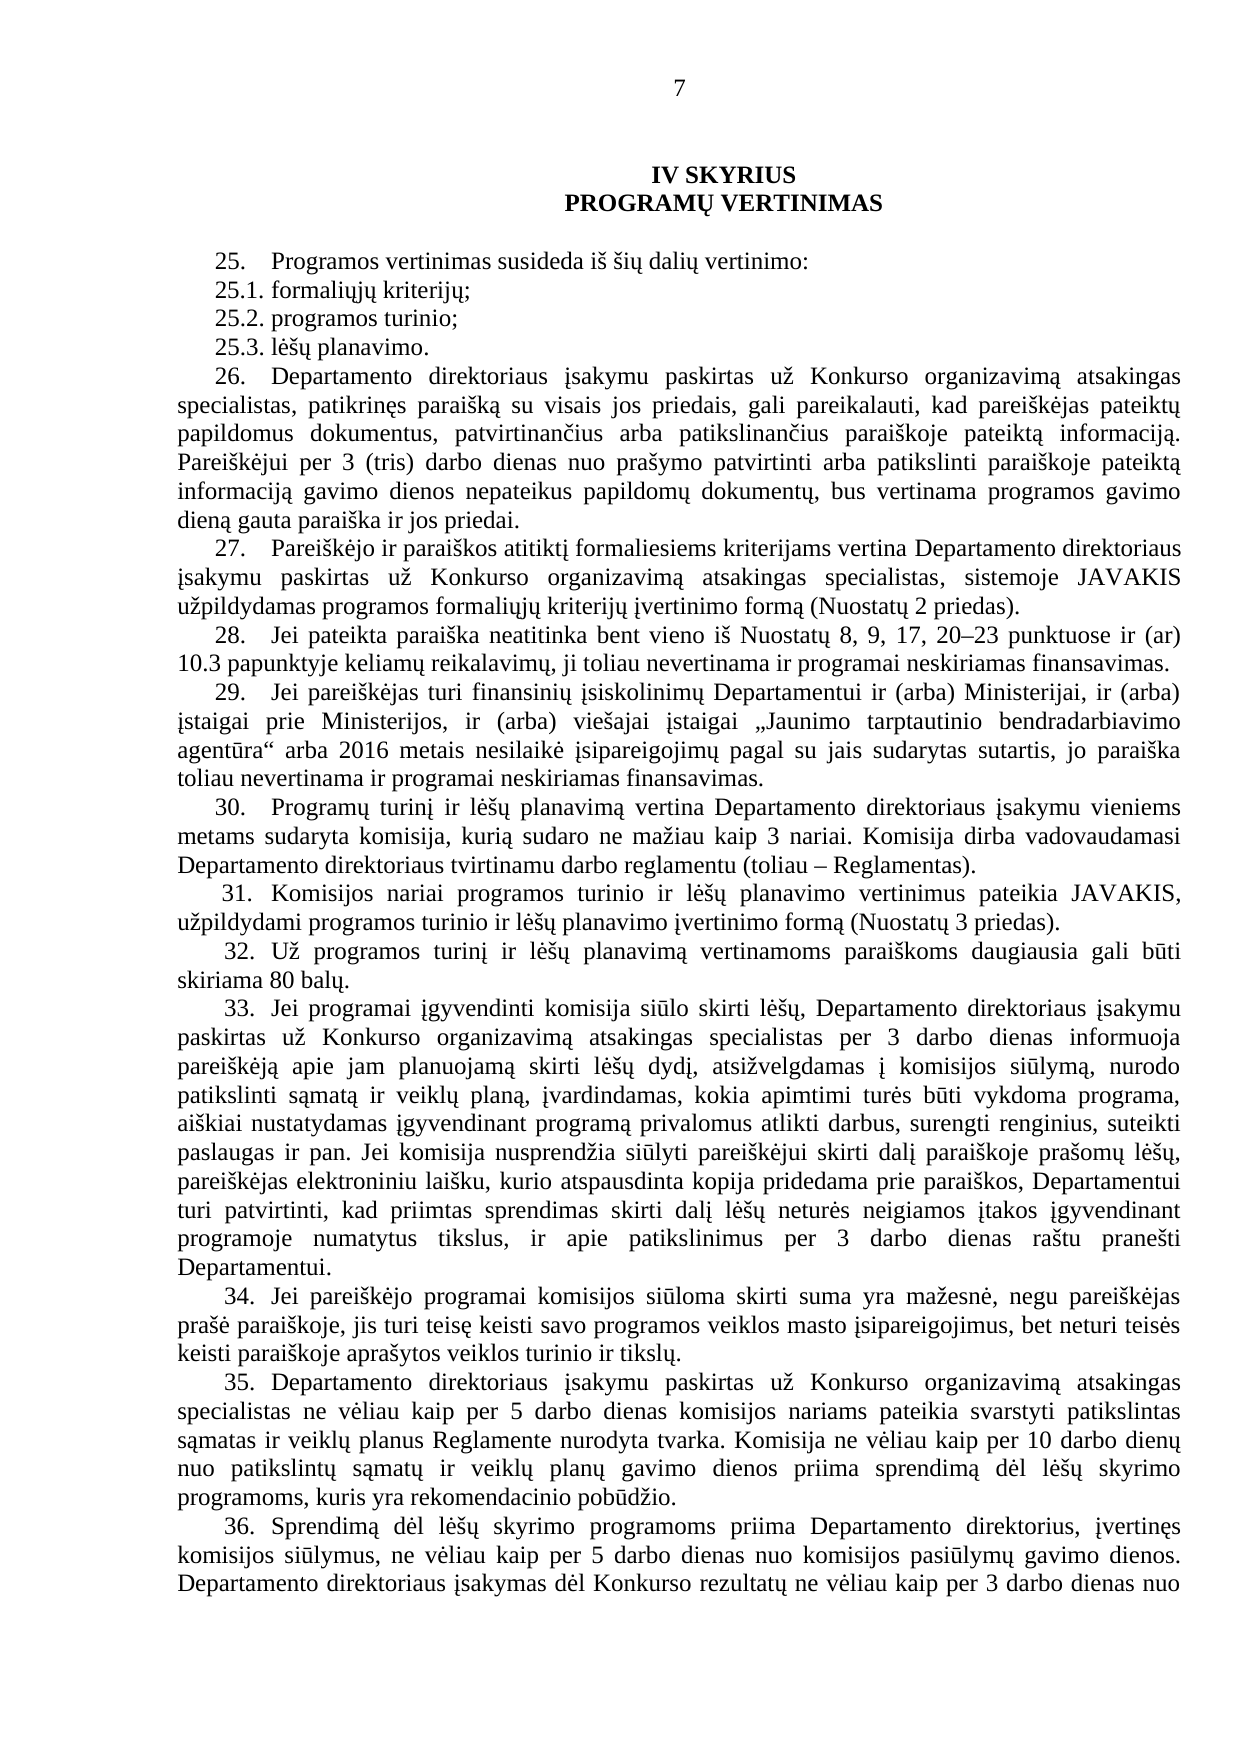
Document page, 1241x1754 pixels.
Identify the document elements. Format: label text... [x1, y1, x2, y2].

text 28. Jei pateikta paraiška neatitinka bent vieno iš Nuostatų 8, 9, 17, 20–23 punktuose ir (ar) 10.3 papunktyje keliamų reikalavimų, ji toliau nevertinama ir programai neskiriamas finansavimas. [177, 620, 1182, 677]
text 30. Programų turinį ir lėšų planavimą vertina Departamento direktoriaus įsakymu vieniems metams sudaryta komisija, kurią sudaro ne mažiau kaip 3 nariai. Komisija dirba vadovaudamasi Departamento direktoriaus tvirtinamu darbo reglamentu (toliau – Reglamentas). [177, 792, 1182, 878]
text 31. Komisijos nariai programos turinio ir lėšų planavimo vertinimus pateikia JAVAKIS, užpildydami programos turinio ir lėšų planavimo įvertinimo formą (Nuostatų 3 priedas). [177, 878, 1182, 936]
text 35. Departamento direktoriaus įsakymu paskirtas už Konkurso organizavimą atsakingas specialistas ne vėliau kaip per 5 darbo dienas komisijos nariams pateikia svarstyti patikslintas sąmatas ir veiklų planus Reglamente nurodyta tvarka. Komisija ne vėliau kaip per 10 darbo dienų nuo patikslintų sąmatų ir veiklų planų gavimo dienos priima sprendimą dėl lėšų skyrimo programoms, kuris yra rekomendacinio pobūdžio. [177, 1367, 1182, 1511]
text 27. Pareiškėjo ir paraiškos atitiktį formaliesiems kriterijams vertina Departamento direktoriaus įsakymu paskirtas už Konkurso organizavimą atsakingas specialistas, sistemoje JAVAKIS užpildydamas programos formaliųjų kriterijų įvertinimo formą (Nuostatų 2 priedas). [177, 533, 1182, 620]
text 33. Jei programai įgyvendinti komisija siūlo skirti lėšų, Departamento direktoriaus įsakymu paskirtas už Konkurso organizavimą atsakingas specialistas per 3 darbo dienas informuoja pareiškėją apie jam planuojamą skirti lėšų dydį, atsižvelgdamas į komisijos siūlymą, nurodo patikslinti sąmatą ir veiklų planą, įvardindamas, kokia apimtimi turės būti vykdoma programa, aiškiai nustatydamas įgyvendinant programą privalomus atlikti darbus, surengti renginius, suteikti paslaugas ir pan. Jei komisija nusprendžia siūlyti pareiškėjui skirti dalį paraiškoje prašomų lėšų, pareiškėjas elektroniniu laišku, kurio atspausdinta kopija pridedama prie paraiškos, Departamentui turi patvirtinti, kad priimtas sprendimas skirti dalį lėšų neturės neigiamos įtakos įgyvendinant programoje numatytus tikslus, ir apie patikslinimus per 3 darbo dienas raštu pranešti Departamentui. [177, 993, 1182, 1281]
text PROGRAMŲ VERTINIMAS [177, 188, 1182, 217]
text 25.1. formaliųjų kriterijų; [177, 275, 1182, 303]
text 26. Departamento direktoriaus įsakymu paskirtas už Konkurso organizavimą atsakingas specialistas, patikrinęs paraišką su visais jos priedais, gali pareikalauti, kad pareiškėjas pateiktų papildomus dokumentus, patvirtinančius arba patikslinančius paraiškoje pateiktą informaciją. Pareiškėjui per 3 (tris) darbo dienas nuo prašymo patvirtinti arba patikslinti paraiškoje pateiktą informaciją gavimo dienos nepateikus papildomų dokumentų, bus vertinama programos gavimo dieną gauta paraiška ir jos priedai. [177, 361, 1182, 533]
text 25.2. programos turinio; [177, 303, 1182, 332]
text 25. Programos vertinimas susideda iš šių dalių vertinimo: [177, 246, 1182, 275]
text 34. Jei pareiškėjo programai komisijos siūloma skirti suma yra mažesnė, negu pareiškėjas prašė paraiškoje, jis turi teisę keisti savo programos veiklos masto įsipareigojimus, bet neturi teisės keisti paraiškoje aprašytos veiklos turinio ir tikslų. [177, 1281, 1182, 1367]
text 29. Jei pareiškėjas turi finansinių įsiskolinimų Departamentui ir (arba) Ministerijai, ir (arba) įstaigai prie Ministerijos, ir (arba) viešajai įstaigai „Jaunimo tarptautinio bendradarbiavimo agentūra“ arba 2016 metais nesilaikė įsipareigojimų pagal su jais sudarytas sutartis, jo paraiška toliau nevertinama ir programai neskiriamas finansavimas. [177, 677, 1182, 792]
text 25.3. lėšų planavimo. [177, 332, 1182, 361]
text 36. Sprendimą dėl lėšų skyrimo programoms priima Departamento direktorius, įvertinęs komisijos siūlymus, ne vėliau kaip per 5 darbo dienas nuo komisijos pasiūlymų gavimo dienos. Departamento direktoriaus įsakymas dėl Konkurso rezultatų ne vėliau kaip per 3 darbo dienas nuo [177, 1511, 1182, 1597]
text 32. Už programos turinį ir lėšų planavimą vertinamoms paraiškoms daugiausia gali būti skiriama 80 balų. [177, 936, 1182, 993]
text Iv SKYRIUS [177, 160, 1182, 188]
